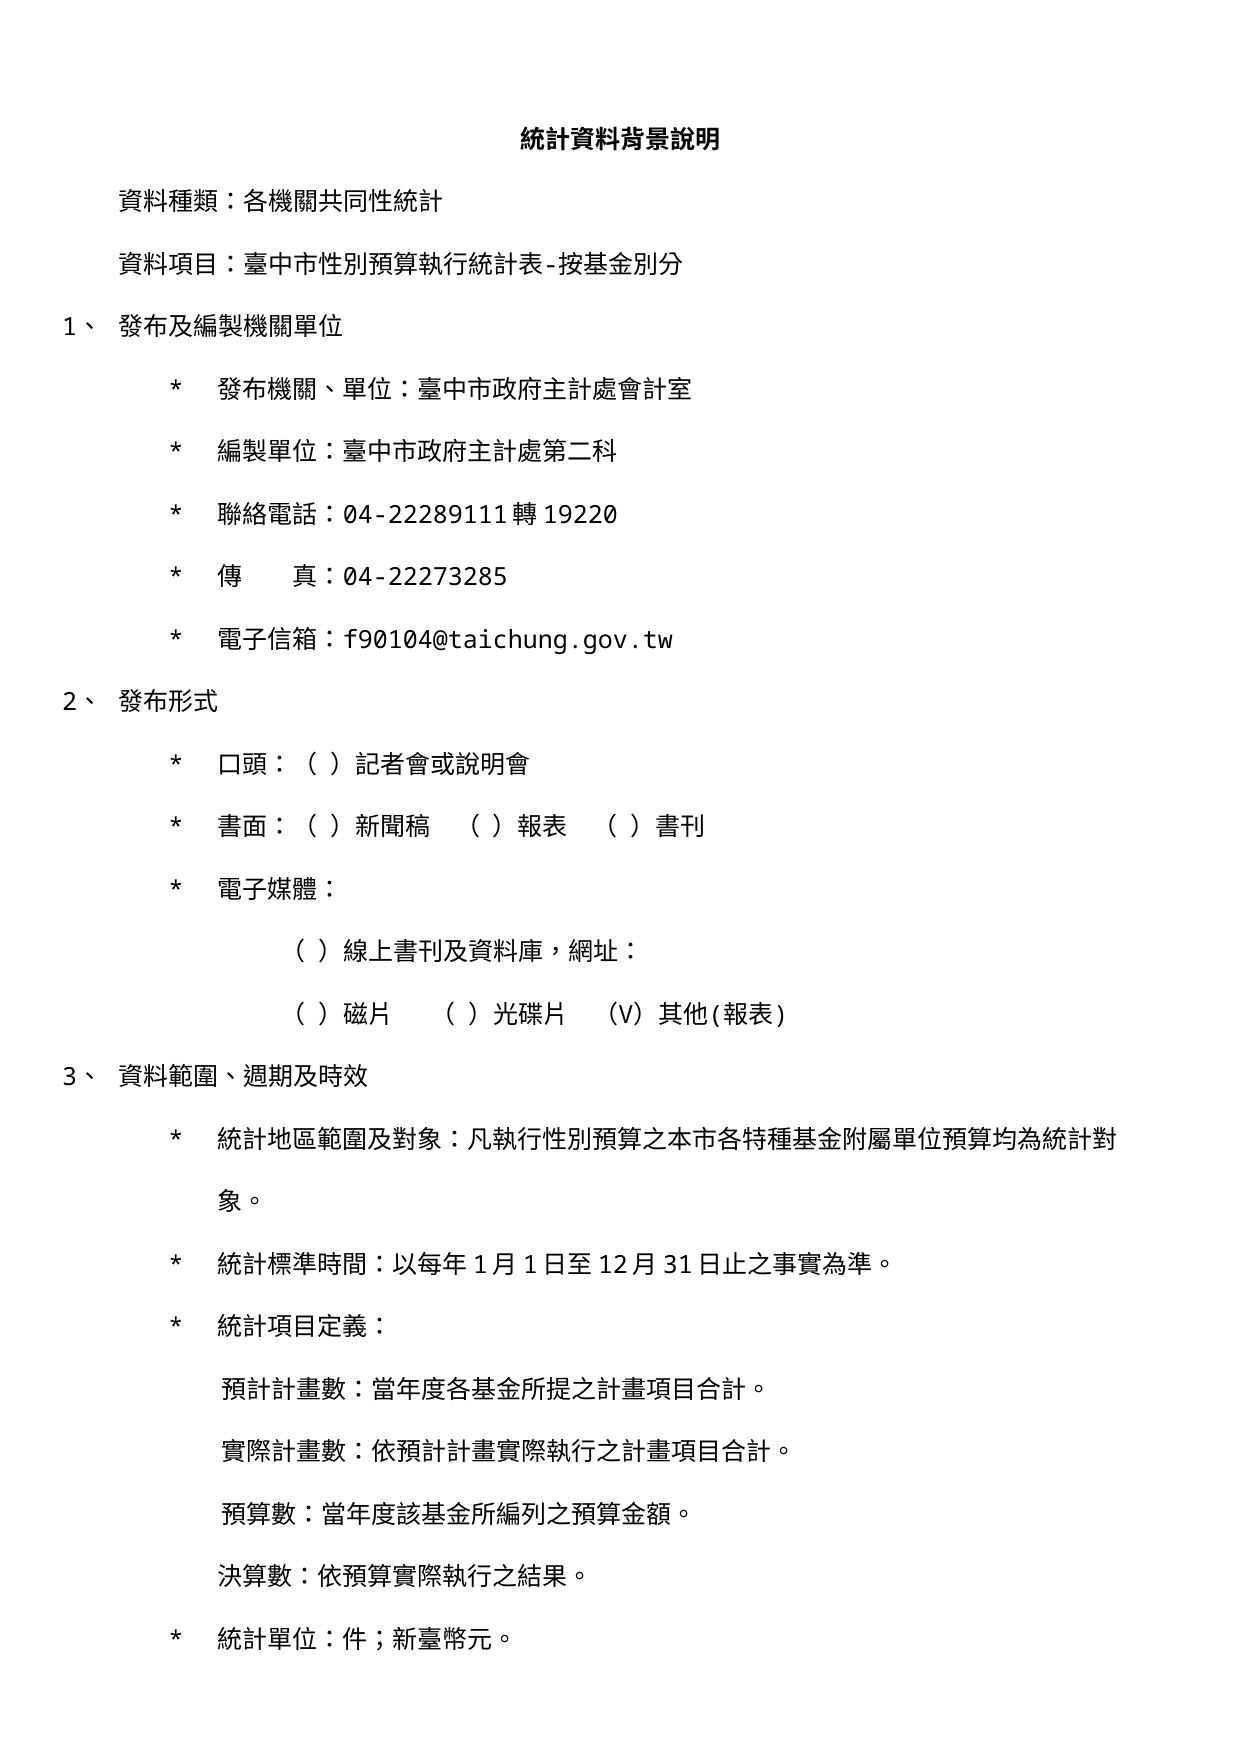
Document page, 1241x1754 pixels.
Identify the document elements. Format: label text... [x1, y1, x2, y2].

list 資料範圍、週期及時效 [62, 1033, 1122, 1096]
list 口頭：（ ）記者會或說明會 [168, 721, 1122, 783]
list 電子媒體： [168, 846, 1122, 908]
list 統計項目定義： [168, 1283, 1122, 1346]
text 預計計畫數：當年度各基金所提之計畫項目合計。 [193, 1346, 1122, 1408]
text （ ）磁片 （ ）光碟片 （V）其他(報表) [168, 971, 1122, 1033]
list 發布及編製機關單位 [62, 283, 1122, 346]
text 統計資料背景說明 [118, 96, 1122, 158]
list 統計地區範圍及對象：凡執行性別預算之本市各特種基金附屬單位預算均為統計對象。 [168, 1096, 1122, 1221]
list 電子信箱：f90104@taichung.gov.tw [168, 596, 1122, 658]
text 預算數：當年度該基金所編列之預算金額。 [193, 1471, 1122, 1533]
list 統計單位：件；新臺幣元。 [168, 1596, 1122, 1658]
text 資料種類：各機關共同性統計 [118, 158, 1122, 221]
list 統計標準時間：以每年1月1日至12月31日止之事實為準。 [168, 1221, 1122, 1283]
text 資料項目：臺中市性別預算執行統計表-按基金別分 [118, 221, 1122, 283]
list 編製單位：臺中市政府主計處第二科 [168, 408, 1122, 471]
list 發布機關、單位：臺中市政府主計處會計室 [168, 346, 1122, 408]
text （ ）線上書刊及資料庫，網址： [281, 908, 1122, 971]
list 傳 真：04-22273285 [168, 533, 1122, 596]
text 實際計畫數：依預計計畫實際執行之計畫項目合計。 [193, 1408, 1122, 1471]
list 發布形式 [62, 658, 1122, 721]
list 書面：（ ）新聞稿 （ ）報表 （ ）書刊 [168, 783, 1122, 846]
text 決算數：依預算實際執行之結果。 [218, 1533, 1122, 1596]
list 聯絡電話：04-22289111轉19220 [168, 471, 1122, 533]
